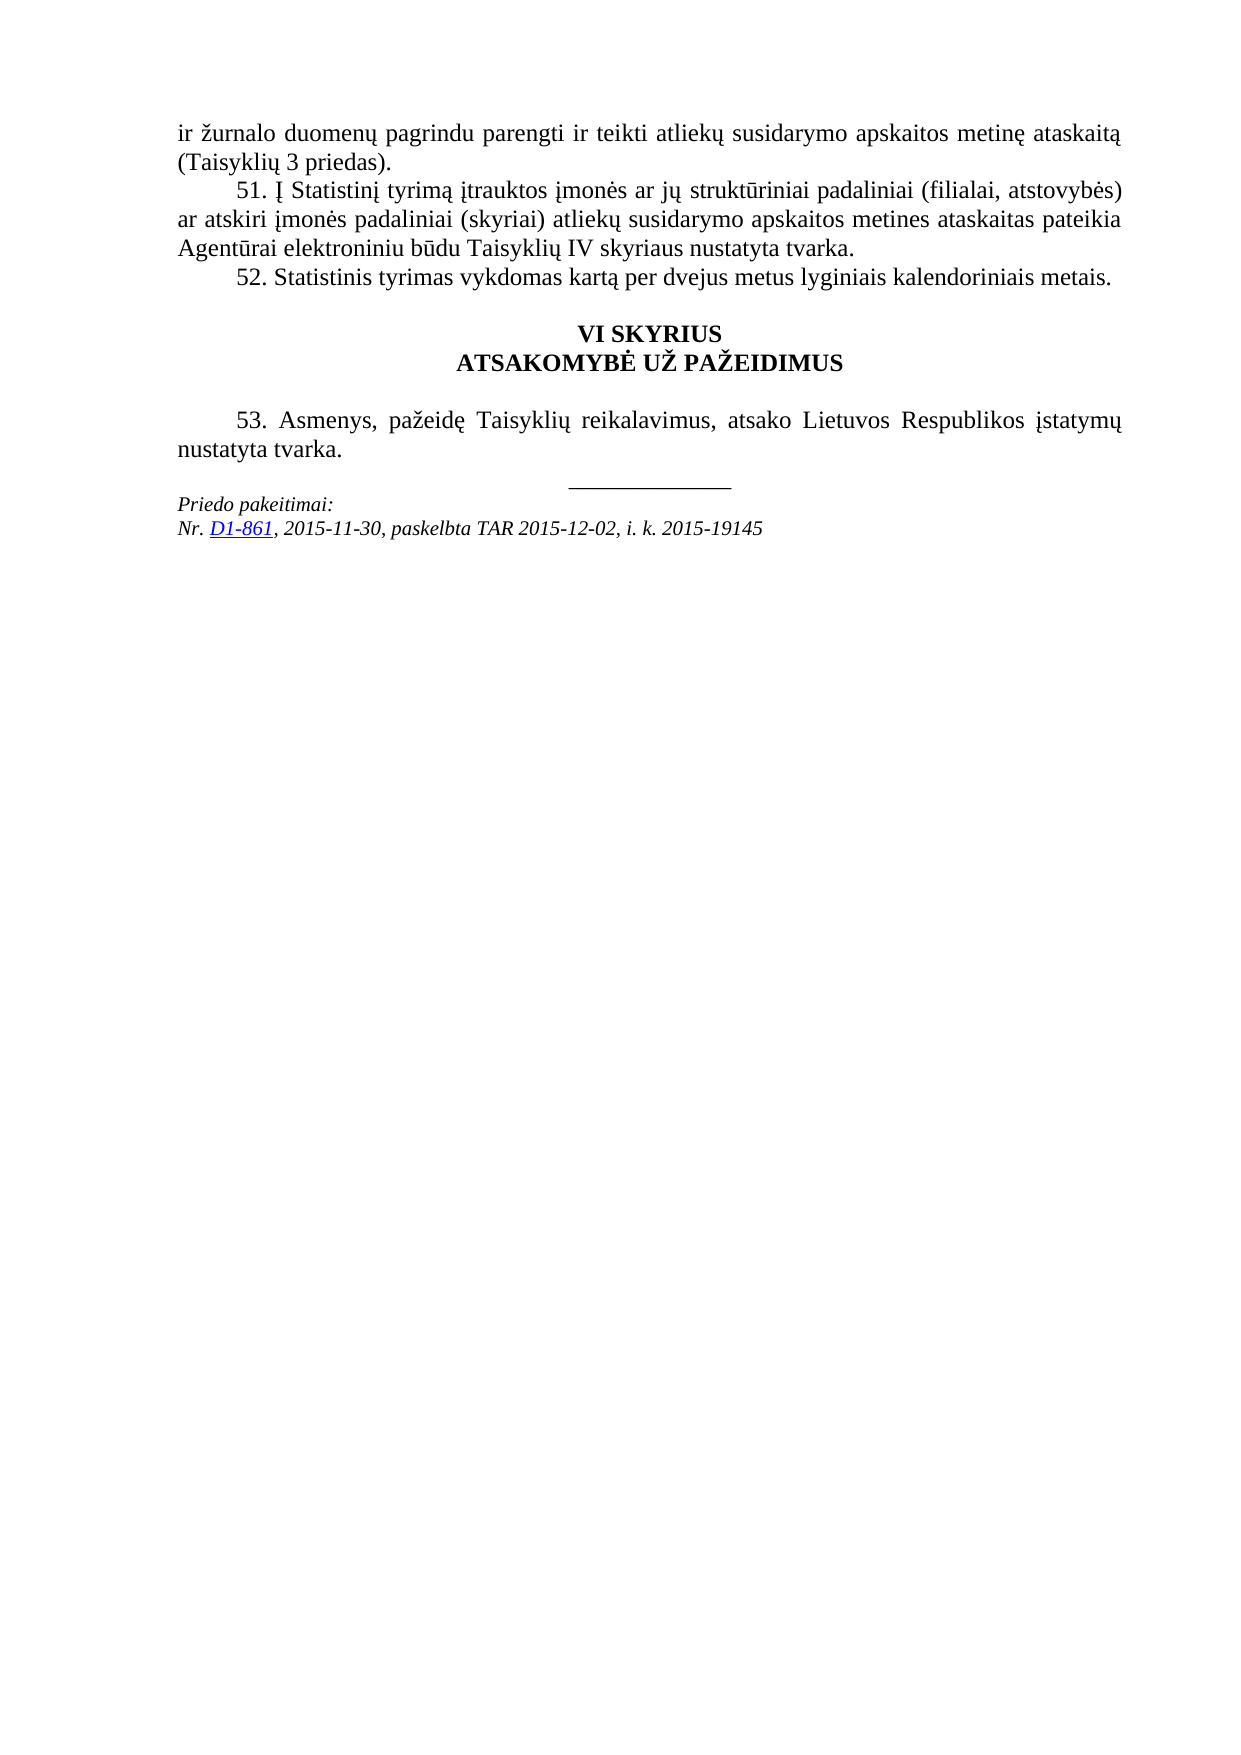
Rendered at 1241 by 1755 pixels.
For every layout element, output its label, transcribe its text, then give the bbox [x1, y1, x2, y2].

text ir žurnalo duomenų pagrindu parengti ir teikti atliekų susidarymo apskaitos metinę ataskaitą (Taisyklių 3 priedas). [177, 118, 1122, 176]
text VI SKYRIUS [177, 319, 1122, 348]
text 51. Į Statistinį tyrimą įtrauktos įmonės ar jų struktūriniai padaliniai (filialai, atstovybės) ar atskiri įmonės padaliniai (skyriai) atliekų susidarymo apskaitos metines ataskaitas pateikia Agentūrai elektroniniu būdu Taisyklių IV skyriaus nustatyta tvarka. [177, 176, 1122, 262]
text 53. Asmenys, pažeidę Taisyklių reikalavimus, atsako Lietuvos Respublikos įstatymų nustatyta tvarka. [177, 406, 1122, 463]
text Priedo pakeitimai: [177, 492, 1122, 516]
text ATSAKOMYBĖ UŽ PAŽEIDIMUS [177, 348, 1122, 377]
text Nr. D1-861, 2015-11-30, paskelbta TAR 2015-12-02, i. k. 2015-19145 [177, 516, 1122, 540]
text 52. Statistinis tyrimas vykdomas kartą per dvejus metus lyginiais kalendoriniais metais. [177, 262, 1122, 291]
text _____________ [177, 463, 1122, 492]
